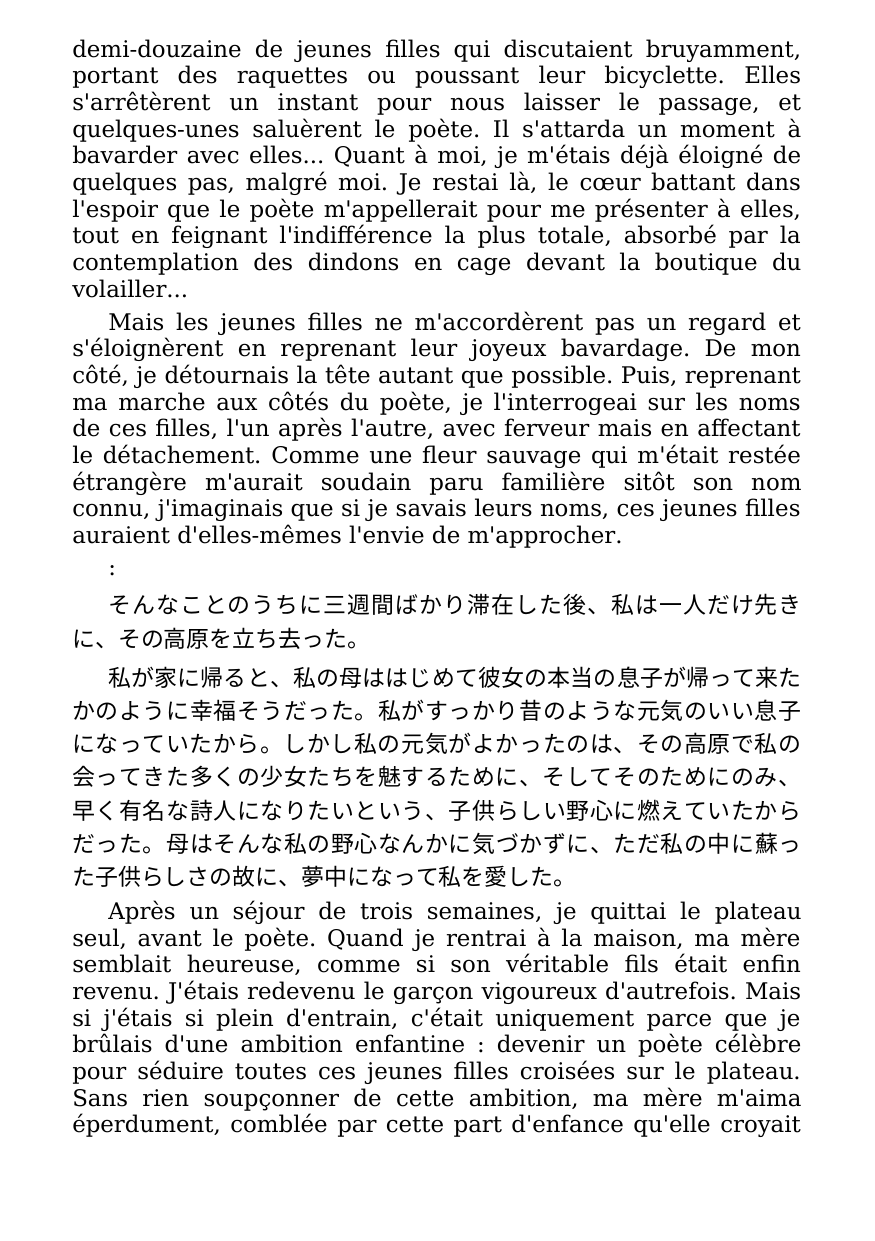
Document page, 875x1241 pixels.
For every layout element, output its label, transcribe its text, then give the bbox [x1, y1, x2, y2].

text Après un séjour de trois semaines, je quittai le plateau seul, avant le poète. Quand je rentrai à la maison, ma mère semblait heureuse, comme si son véritable fils était enfin revenu. J'étais redevenu le garçon vigoureux d'autrefois. Mais si j'étais si plein d'entrain, c'était uniquement parce que je brûlais d'une ambition enfantine : devenir un poète célèbre pour séduire toutes ces jeunes filles croisées sur le plateau. Sans rien soupçonner de cette ambition, ma mère m'aima éperdument, comblée par cette part d'enfance qu'elle croyait [72, 898, 802, 1138]
text : [72, 554, 802, 581]
text 私が家に帰ると、私の母ははじめて彼女の本当の息子が帰って来たかのように幸福そうだった。私がすっかり昔のような元気のいい息子になっていたから。しかし私の元気がよかったのは、その高原で私の会ってきた多くの少女たちを魅するために、そしてそのためにのみ、早く有名な詩人になりたいという、子供らしい野心に燃えていたからだった。母はそんな私の野心なんかに気づかずに、ただ私の中に蘇った子供らしさの故に、夢中になって私を愛した。 [72, 659, 802, 892]
text そんなことのうちに三週間ばかり滞在した後、私は一人だけ先きに、その高原を立ち去った。 [72, 587, 802, 654]
text Mais les jeunes filles ne m'accordèrent pas un regard et s'éloignèrent en reprenant leur joyeux bavardage. De mon côté, je détournais la tête autant que possible. Puis, reprenant ma marche aux côtés du poète, je l'interrogeai sur les noms de ces filles, l'un après l'autre, avec ferveur mais en affectant le détachement. Comme une fleur sauvage qui m'était restée étrangère m'aurait soudain paru familière sitôt son nom connu, j'imaginais que si je savais leurs noms, ces jeunes filles auraient d'elles-mêmes l'envie de m'approcher. [72, 309, 802, 549]
text demi-douzaine de jeunes filles qui discutaient bruyamment, portant des raquettes ou poussant leur bicyclette. Elles s'arrêtèrent un instant pour nous laisser le passage, et quelques-unes saluèrent le poète. Il s'attarda un moment à bavarder avec elles... Quant à moi, je m'étais déjà éloigné de quelques pas, malgré moi. Je restai là, le cœur battant dans l'espoir que le poète m'appellerait pour me présenter à elles, tout en feignant l'indifférence la plus totale, absorbé par la contemplation des dindons en cage devant la boutique du volailler... [72, 36, 802, 303]
